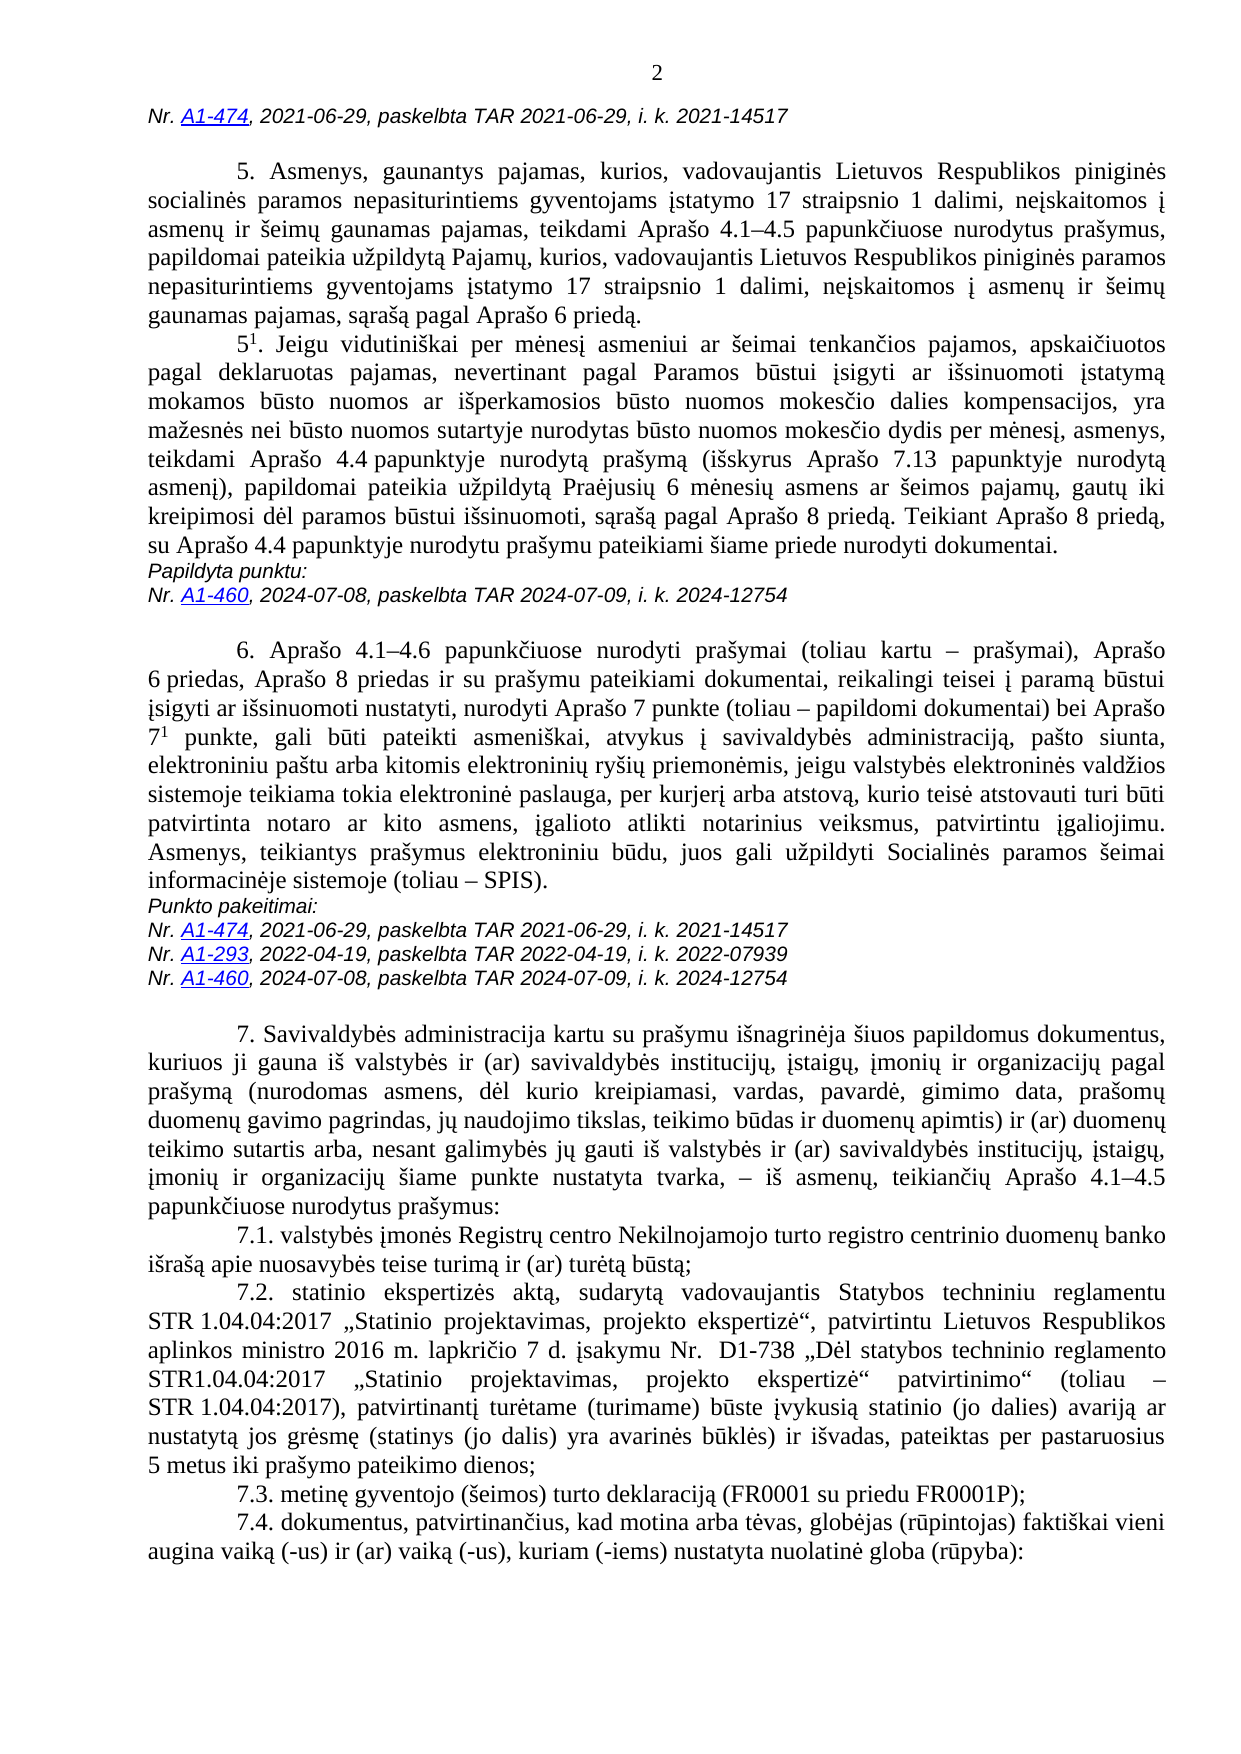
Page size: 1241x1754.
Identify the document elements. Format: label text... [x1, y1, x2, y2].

text 7.1. valstybės įmonės Registrų centro Nekilnojamojo turto registro centrinio duomenų banko išrašą apie nuosavybės teise turimą ir (ar) turėtą būstą; [148, 1220, 1167, 1277]
text Nr. A1-474, 2021-06-29, paskelbta TAR 2021-06-29, i. k. 2021-14517 [148, 103, 1167, 127]
text 7.3. metinę gyventojo (šeimos) turto deklaraciją (FR0001 su priedu FR0001P); [148, 1479, 1167, 1507]
text 6. Aprašo 4.1–4.6 papunkčiuose nurodyti prašymai (toliau kartu – prašymai), Aprašo 6 priedas, Aprašo 8 priedas ir su prašymu pateikiami dokumentai, reikalingi teisei į paramą būstui įsigyti ar išsinuomoti nustatyti, nurodyti Aprašo 7 punkte (toliau – papildomi dokumentai) bei Aprašo 71 punkte, gali būti pateikti asmeniškai, atvykus į savivaldybės administraciją, pašto siunta, elektroniniu paštu arba kitomis elektroninių ryšių priemonėmis, jeigu valstybės elektroninės valdžios sistemoje teikiama tokia elektroninė paslauga, per kurjerį arba atstovą, kurio teisė atstovauti turi būti patvirtinta notaro ar kito asmens, įgalioto atlikti notarinius veiksmus, patvirtintu įgaliojimu. Asmenys, teikiantys prašymus elektroniniu būdu, juos gali užpildyti Socialinės paramos šeimai informacinėje sistemoje (toliau – SPIS). [148, 635, 1167, 894]
text Papildyta punktu: [148, 559, 1167, 583]
text 7.4. dokumentus, patvirtinančius, kad motina arba tėvas, globėjas (rūpintojas) faktiškai vieni augina vaiką (-us) ir (ar) vaiką (-us), kuriam (-iems) nustatyta nuolatinė globa (rūpyba): [148, 1507, 1167, 1565]
text Nr. A1-293, 2022-04-19, paskelbta TAR 2022-04-19, i. k. 2022-07939 [148, 942, 1167, 966]
text 51. Jeigu vidutiniškai per mėnesį asmeniui ar šeimai tenkančios pajamos, apskaičiuotos pagal deklaruotas pajamas, nevertinant pagal Paramos būstui įsigyti ar išsinuomoti įstatymą mokamos būsto nuomos ar išperkamosios būsto nuomos mokesčio dalies kompensacijos, yra mažesnės nei būsto nuomos sutartyje nurodytas būsto nuomos mokesčio dydis per mėnesį, asmenys, teikdami Aprašo 4.4 papunktyje nurodytą prašymą (išskyrus Aprašo 7.13 papunktyje nurodytą asmenį), papildomai pateikia užpildytą Praėjusių 6 mėnesių asmens ar šeimos pajamų, gautų iki kreipimosi dėl paramos būstui išsinuomoti, sąrašą pagal Aprašo 8 priedą. Teikiant Aprašo 8 priedą, su Aprašo 4.4 papunktyje nurodytu prašymu pateikiami šiame priede nurodyti dokumentai. [148, 329, 1167, 559]
text 7. Savivaldybės administracija kartu su prašymu išnagrinėja šiuos papildomus dokumentus, kuriuos ji gauna iš valstybės ir (ar) savivaldybės institucijų, įstaigų, įmonių ir organizacijų pagal prašymą (nurodomas asmens, dėl kurio kreipiamasi, vardas, pavardė, gimimo data, prašomų duomenų gavimo pagrindas, jų naudojimo tikslas, teikimo būdas ir duomenų apimtis) ir (ar) duomenų teikimo sutartis arba, nesant galimybės jų gauti iš valstybės ir (ar) savivaldybės institucijų, įstaigų, įmonių ir organizacijų šiame punkte nustatyta tvarka, – iš asmenų, teikiančių Aprašo 4.1–4.5 papunkčiuose nurodytus prašymus: [148, 1019, 1167, 1220]
text Punkto pakeitimai: [148, 894, 1167, 918]
text Nr. A1-460, 2024-07-08, paskelbta TAR 2024-07-09, i. k. 2024-12754 [148, 583, 1167, 607]
text Nr. A1-460, 2024-07-08, paskelbta TAR 2024-07-09, i. k. 2024-12754 [148, 966, 1167, 990]
text Nr. A1-474, 2021-06-29, paskelbta TAR 2021-06-29, i. k. 2021-14517 [148, 918, 1167, 942]
text 5. Asmenys, gaunantys pajamas, kurios, vadovaujantis Lietuvos Respublikos piniginės socialinės paramos nepasiturintiems gyventojams įstatymo 17 straipsnio 1 dalimi, neįskaitomos į asmenų ir šeimų gaunamas pajamas, teikdami Aprašo 4.1–4.5 papunkčiuose nurodytus prašymus, papildomai pateikia užpildytą Pajamų, kurios, vadovaujantis Lietuvos Respublikos piniginės paramos nepasiturintiems gyventojams įstatymo 17 straipsnio 1 dalimi, neįskaitomos į asmenų ir šeimų gaunamas pajamas, sąrašą pagal Aprašo 6 priedą. [148, 156, 1167, 329]
text 7.2. statinio ekspertizės aktą, sudarytą vadovaujantis Statybos techniniu reglamentu STR 1.04.04:2017 „Statinio projektavimas, projekto ekspertizė“, patvirtintu Lietuvos Respublikos aplinkos ministro 2016 m. lapkričio 7 d. įsakymu Nr. D1-738 „Dėl statybos techninio reglamento STR1.04.04:2017 „Statinio projektavimas, projekto ekspertizė“ patvirtinimo“ (toliau – STR 1.04.04:2017), patvirtinantį turėtame (turimame) būste įvykusią statinio (jo dalies) avariją ar nustatytą jos grėsmę (statinys (jo dalis) yra avarinės būklės) ir išvadas, pateiktas per pastaruosius 5 metus iki prašymo pateikimo dienos; [148, 1277, 1167, 1479]
